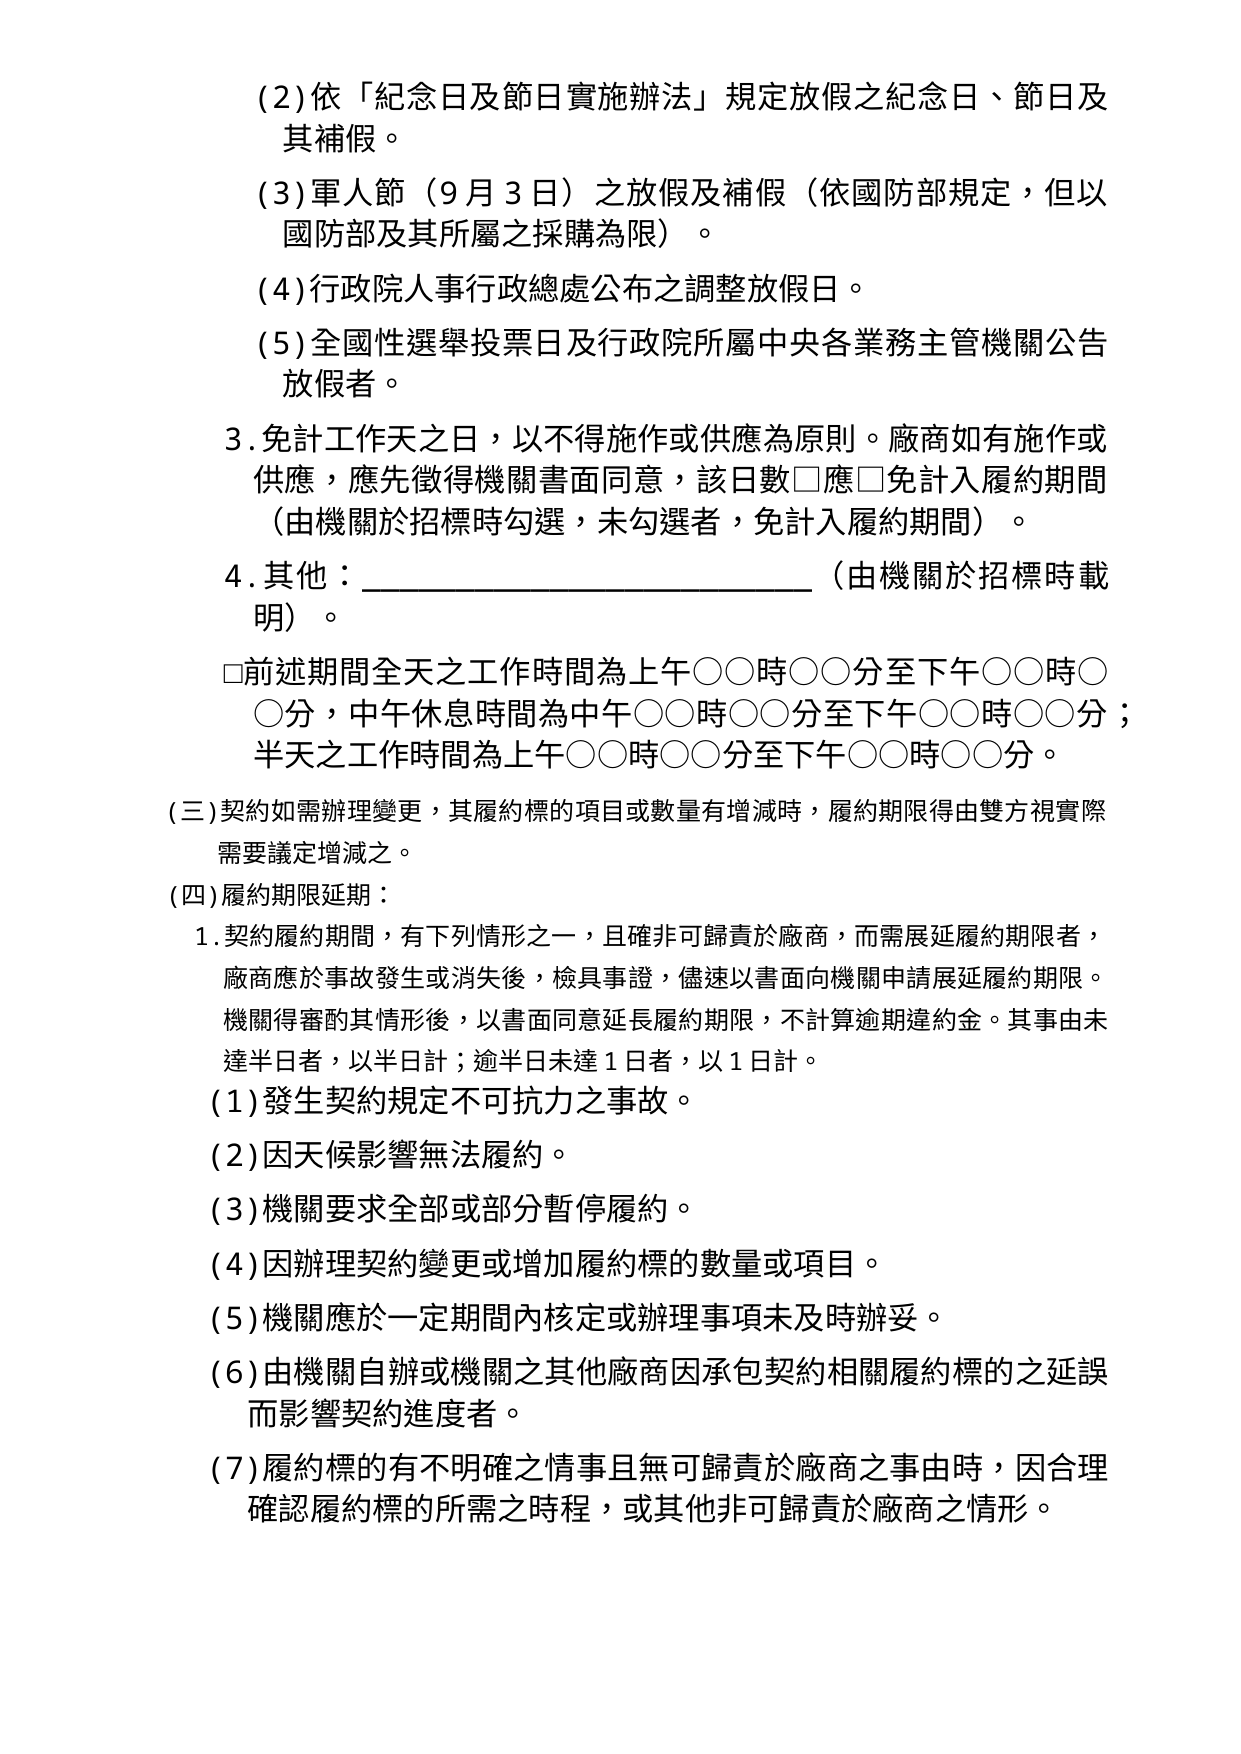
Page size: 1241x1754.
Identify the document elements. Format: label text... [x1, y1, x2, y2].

text (三)契約如需辦理變更，其履約標的項目或數量有增減時，履約期限得由雙方視實際需要議定增減之。 [164, 787, 1109, 871]
text (1)發生契約規定不可抗力之事故。 [206, 1079, 1109, 1121]
text (四)履約期限延期： [76, 871, 1109, 912]
text 4.其他：________________________（由機關於招標時載明）。 [223, 554, 1109, 637]
text (4)行政院人事行政總處公布之調整放假日。 [253, 267, 1109, 308]
text (5)全國性選舉投票日及行政院所屬中央各業務主管機關公告放假者。 [253, 321, 1109, 404]
text (4)因辦理契約變更或增加履約標的數量或項目。 [206, 1242, 1109, 1283]
text (6)由機關自辦或機關之其他廠商因承包契約相關履約標的之延誤而影響契約進度者。 [206, 1350, 1109, 1433]
text (3)軍人節（9月3日）之放假及補假（依國防部規定，但以國防部及其所屬之採購為限）。 [253, 171, 1109, 254]
text (3)機關要求全部或部分暫停履約。 [206, 1187, 1109, 1229]
text (2)因天候影響無法履約。 [206, 1133, 1109, 1175]
text (5)機關應於一定期間內核定或辦理事項未及時辦妥。 [206, 1296, 1109, 1337]
text 3.免計工作天之日，以不得施作或供應為原則。廠商如有施作或供應，應先徵得機關書面同意，該日數□應□免計入履約期間（由機關於招標時勾選，未勾選者，免計入履約期間）。 [223, 417, 1109, 542]
text □前述期間全天之工作時間為上午○○時○○分至下午○○時○○分，中午休息時間為中午○○時○○分至下午○○時○○分；半天之工作時間為上午○○時○○分至下午○○時○○分。 [223, 650, 1109, 775]
text 1.契約履約期間，有下列情形之一，且確非可歸責於廠商，而需展延履約期限者，廠商應於事故發生或消失後，檢具事證，儘速以書面向機關申請展延履約期限。機關得審酌其情形後，以書面同意延長履約期限，不計算逾期違約金。其事由未達半日者，以半日計；逾半日未達1日者，以1日計。 [194, 912, 1109, 1079]
text (2)依「紀念日及節日實施辦法」規定放假之紀念日、節日及其補假。 [253, 75, 1109, 158]
text (7)履約標的有不明確之情事且無可歸責於廠商之事由時，因合理確認履約標的所需之時程，或其他非可歸責於廠商之情形。 [206, 1446, 1109, 1529]
